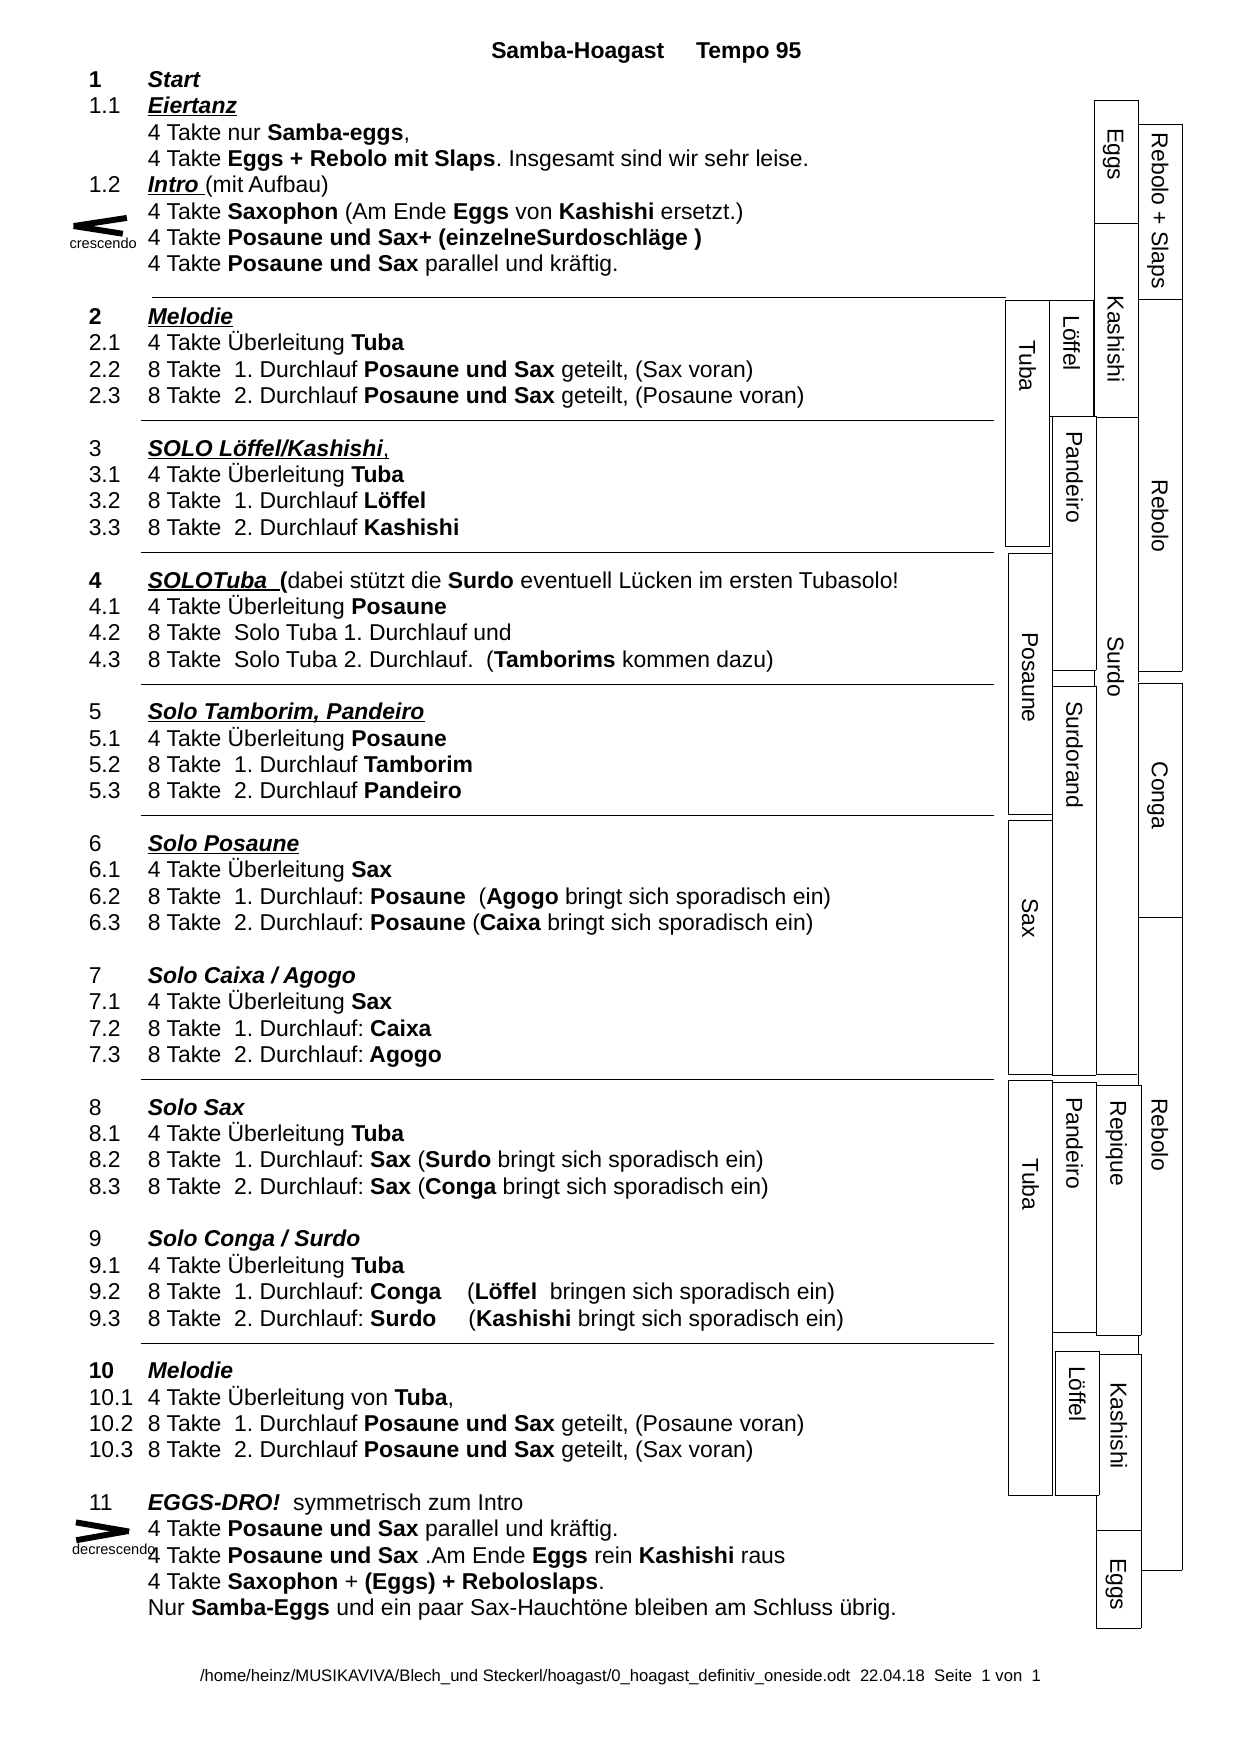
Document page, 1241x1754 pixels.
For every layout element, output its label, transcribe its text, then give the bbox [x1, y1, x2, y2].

list 4 Takte Überleitung von Tuba, [88, 1383, 1008, 1410]
list [1095, 418, 1138, 1074]
list Löffel [1064, 1360, 1090, 1422]
list Repique [1105, 1094, 1132, 1186]
list 4 Takte Überleitung Posaune [88, 725, 1008, 751]
list 8 Takte 2. Durchlauf Kashishi [88, 514, 1052, 567]
list 8 Takte 1. Durchlauf Tamborim [88, 751, 1008, 777]
list [1009, 554, 1052, 814]
list [1139, 684, 1182, 917]
list Eggs [1102, 109, 1129, 180]
list 8 Takte 2. Durchlauf: Agogo [88, 1041, 1137, 1094]
list Intro (mit Aufbau) 4 Takte Saxophon (Am Ende Eggs von Kashishi ersetzt.) 4 Takte Posaune und Sax+ (einzelneSurdoschläge ) 4 Takte Posaune und Sax parallel und kräftig. [1095, 224, 1138, 417]
list 8 Takte 1. Durchlauf Löffel [88, 487, 1005, 514]
list Intro (mit Aufbau) 4 Takte Saxophon (Am Ende Eggs von Kashishi ersetzt.) 4 Takte Posaune und Sax+ (einzelneSurdoschläge ) 4 Takte Posaune und Sax parallel und kräftig. [1006, 301, 1049, 546]
list Melodie [88, 303, 1005, 329]
list Tuba [1017, 1089, 1043, 1236]
list 8 Takte 2. Durchlauf: Posaune (Caixa bringt sich sporadisch ein) [88, 909, 1008, 962]
list 4 Takte Überleitung Tuba [88, 329, 1005, 356]
list Rebolo [1147, 308, 1173, 552]
list [1053, 417, 1096, 670]
list Pandeiro [1061, 425, 1087, 523]
list Solo Sax [88, 1094, 1008, 1120]
list Surdo [1102, 426, 1129, 697]
list Eiertanz 4 Takte nur Samba-eggs, 4 Takte Eggs + Rebolo mit Slaps. Insgesamt sind wir sehr leise. [88, 92, 1152, 223]
list 4 Takte Überleitung Tuba [88, 1120, 1008, 1146]
list Kashishi [1105, 1363, 1132, 1481]
list Solo Posaune [88, 830, 1008, 856]
list EGGS-DRO! symmetrisch zum Intro 4 Takte Posaune und Sax parallel und kräftig. 4 Takte Posaune und Sax .Am Ende Eggs rein Kashishi raus 4 Takte Saxophon + (Eggs) + Reboloslaps. Nur Samba-Eggs und ein paar Sax-Hauchtöne bleiben am Schluss übrig. [88, 1489, 1096, 1621]
list 4 Takte Überleitung Tuba [88, 461, 1005, 487]
list Intro (mit Aufbau) 4 Takte Saxophon (Am Ende Eggs von Kashishi ersetzt.) 4 Takte Posaune und Sax+ (einzelneSurdoschläge ) 4 Takte Posaune und Sax parallel und kräftig. [1050, 301, 1093, 416]
list 8 Takte 2. Durchlauf: Surdo (Kashishi bringt sich sporadisch ein) [88, 1304, 1008, 1357]
list [1053, 1083, 1096, 1332]
list 8 Takte 1. Durchlauf Posaune und Sax geteilt, (Sax voran) [88, 356, 1005, 382]
list 8 Takte 1. Durchlauf: Posaune (Agogo bringt sich sporadisch ein) [88, 883, 1008, 909]
list 8 Takte Solo Tuba 2. Durchlauf. (Tamborims kommen dazu) [88, 646, 1008, 698]
list Solo Conga / Surdo [88, 1225, 1008, 1252]
list [1097, 1086, 1141, 1335]
list 4 Takte Überleitung Sax [88, 988, 1008, 1014]
list 8 Takte 2. Durchlauf: Sax (Conga bringt sich sporadisch ein) [88, 1173, 1008, 1199]
list [1009, 1081, 1052, 1495]
list Kashishi [1102, 232, 1129, 408]
list Start [88, 66, 1152, 92]
list Rebolo + Slaps [1147, 133, 1173, 289]
list 8 Takte 1. Durchlauf: Caixa [88, 1014, 1008, 1041]
list 4 Takte Überleitung Posaune [88, 593, 1008, 619]
list [1097, 1355, 1141, 1530]
list Surdorand [1061, 695, 1087, 808]
list Solo Caixa / Agogo [88, 962, 1008, 988]
list 8 Takte 2. Durchlauf Posaune und Sax geteilt, (Sax voran) [88, 1436, 1008, 1489]
list 4 Takte Überleitung Tuba [88, 1252, 1008, 1278]
list 8 Takte 1. Durchlauf Posaune und Sax geteilt, (Posaune voran) [88, 1410, 1008, 1436]
list Intro (mit Aufbau) 4 Takte Saxophon (Am Ende Eggs von Kashishi ersetzt.) 4 Takte Posaune und Sax+ (einzelneSurdoschläge ) 4 Takte Posaune und Sax parallel und kräftig. [1139, 300, 1182, 671]
list [1053, 1333, 1137, 1357]
list Eiertanz 4 Takte nur Samba-eggs, 4 Takte Eggs + Rebolo mit Slaps. Insgesamt sind wir sehr leise. [1095, 101, 1138, 223]
list Intro (mit Aufbau) 4 Takte Saxophon (Am Ende Eggs von Kashishi ersetzt.) 4 Takte Posaune und Sax+ (einzelneSurdoschläge ) 4 Takte Posaune und Sax parallel und kräftig. [88, 171, 1094, 303]
list Melodie [88, 1357, 1008, 1383]
list [1009, 821, 1052, 1074]
list 8 Takte 1. Durchlauf: Conga (Löffel bringen sich sporadisch ein) [88, 1278, 1008, 1304]
list 8 Takte Solo Tuba 1. Durchlauf und [88, 619, 1008, 646]
list Rebolo [1146, 926, 1173, 1171]
list Tuba [1014, 309, 1041, 417]
list Eiertanz 4 Takte nur Samba-eggs, 4 Takte Eggs + Rebolo mit Slaps. Insgesamt sind wir sehr leise. [1139, 125, 1182, 299]
list Solo Tamborim, Pandeiro [88, 698, 1008, 725]
list [1139, 918, 1182, 1570]
list 8 Takte 2. Durchlauf Posaune und Sax geteilt, (Posaune voran) [88, 382, 1005, 435]
list Eggs [1105, 1539, 1132, 1610]
list SOLO Löffel/Kashishi, [88, 435, 1005, 461]
list Conga [1147, 691, 1173, 854]
list Posaune [1017, 562, 1043, 748]
list 8 Takte 1. Durchlauf: Sax (Surdo bringt sich sporadisch ein) [88, 1146, 1008, 1173]
list SOLOTuba (dabei stützt die Surdo eventuell Lücken im ersten Tubasolo! [88, 567, 1008, 593]
list [1053, 687, 1096, 1075]
list Sax [1017, 828, 1043, 964]
list Pandeiro [1061, 1091, 1087, 1189]
list 4 Takte Überleitung Sax [88, 856, 1008, 883]
list 8 Takte 2. Durchlauf Pandeiro [88, 777, 1052, 830]
list Löffel [1058, 309, 1084, 371]
list [1056, 1352, 1099, 1495]
